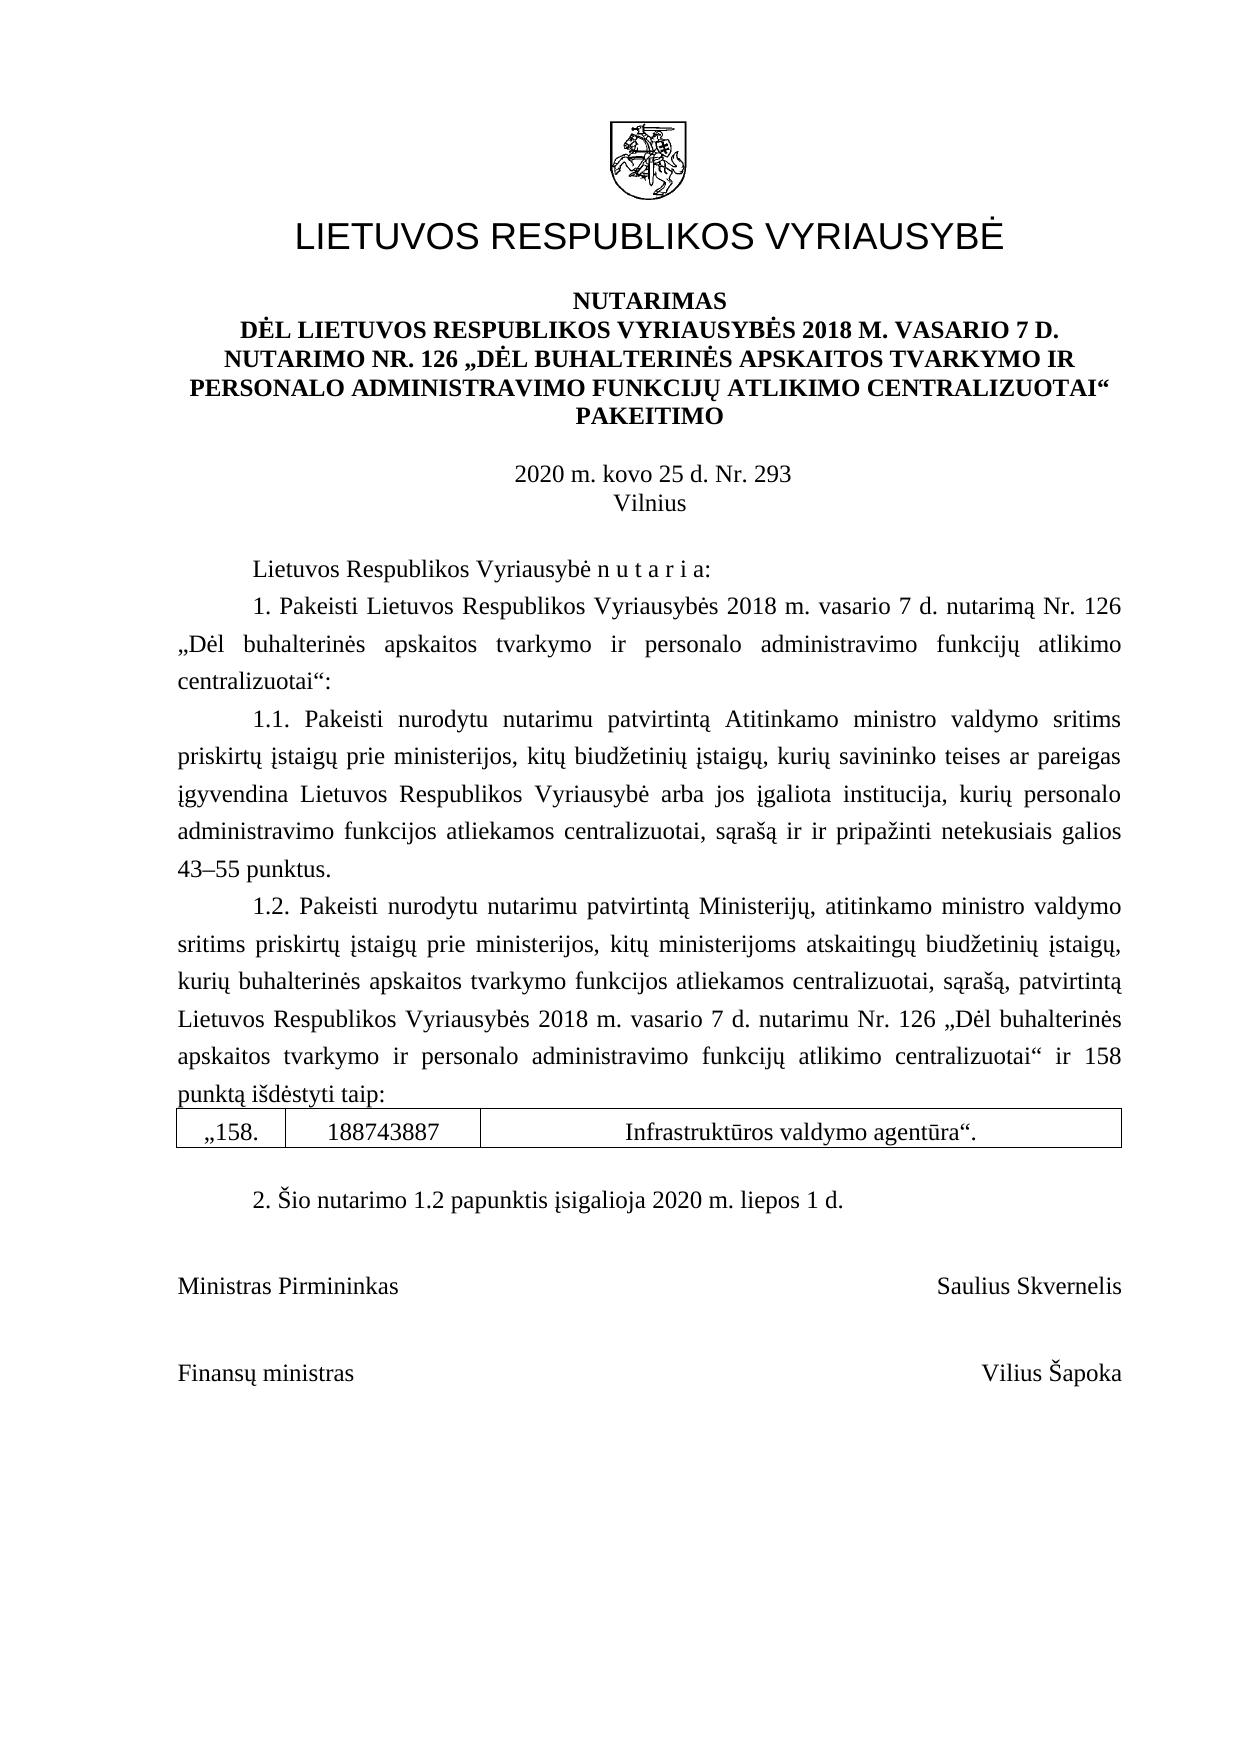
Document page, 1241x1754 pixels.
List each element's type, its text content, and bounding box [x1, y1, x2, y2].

table_header 188743887 [286, 1109, 480, 1147]
text 2020 m. kovo 25 d. Nr. 293 [177, 459, 1122, 488]
text Ministras Pirmininkas Saulius Skvernelis [177, 1271, 1122, 1300]
text nutarimas [177, 286, 1122, 315]
text Lietuvos Respublikos Vyriausybė n u t a r i a: [177, 545, 1122, 583]
text Vilnius [177, 488, 1122, 516]
text 1. Pakeisti Lietuvos Respublikos Vyriausybės 2018 m. vasario 7 d. nutarimą Nr. 126 „Dėl buhalterinės apskaitos tvarkymo ir personalo administravimo funkcijų atlikimo centralizuotai“: [177, 583, 1122, 695]
text 1.1. Pakeisti nurodytu nutarimu patvirtintą Atitinkamo ministro valdymo sritims priskirtų įstaigų prie ministerijos, kitų biudžetinių įstaigų, kurių savininko teises ar pareigas įgyvendina Lietuvos Respublikos Vyriausybė arba jos įgaliota institucija, kurių personalo administravimo funkcijos atliekamos centralizuotai, sąrašą ir ir pripažinti netekusiais galios 43–55 punktus. [177, 695, 1122, 883]
text Lietuvos Respublikos Vyriausybė [177, 214, 1122, 258]
table_header Infrastruktūros valdymo agentūra“. [481, 1109, 1121, 1147]
text Finansų ministras Vilius Šapoka [177, 1358, 1122, 1386]
text Dėl LIETUVOS RESPUBLIKOS VYRIAUSYBĖS 2018 M. vasario 7 D. NUTARIMO NR. 126 „dėl buhalterinės apskaitos TVARKYMO ir personalo administravimo funkcijų atlikimo centralizuotai“ pakeitimo [177, 315, 1122, 430]
text 2. Šio nutarimo 1.2 papunktis įsigalioja 2020 m. liepos 1 d. [177, 1176, 1122, 1214]
text 1.2. Pakeisti nurodytu nutarimu patvirtintą Ministerijų, atitinkamo ministro valdymo sritims priskirtų įstaigų prie ministerijos, kitų ministerijoms atskaitingų biudžetinių įstaigų, kurių buhalterinės apskaitos tvarkymo funkcijos atliekamos centralizuotai, sąrašą, patvirtintą Lietuvos Respublikos Vyriausybės 2018 m. vasario 7 d. nutarimu Nr. 126 „Dėl buhalterinės apskaitos tvarkymo ir personalo administravimo funkcijų atlikimo centralizuotai“ ir 158 punktą išdėstyti taip: [177, 883, 1122, 1108]
table_header „158. [177, 1109, 285, 1147]
